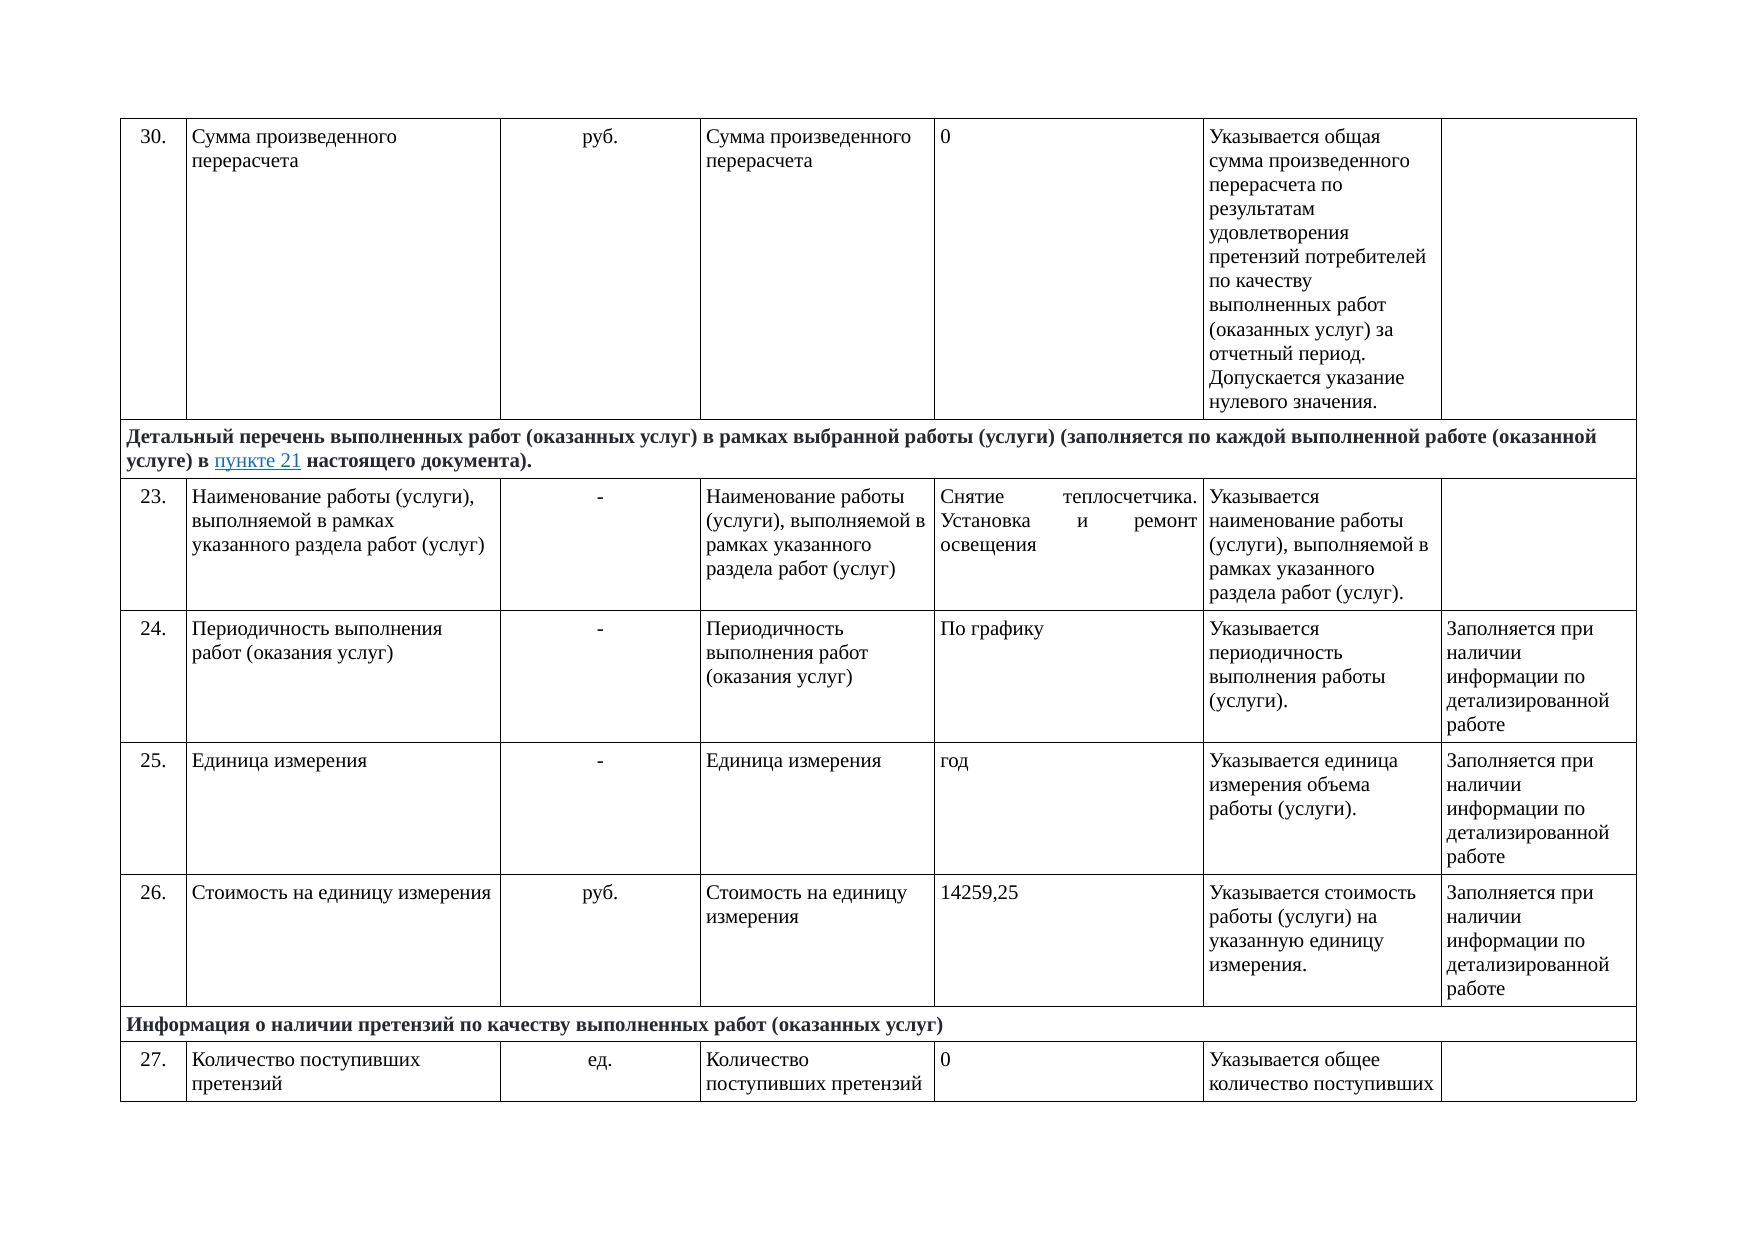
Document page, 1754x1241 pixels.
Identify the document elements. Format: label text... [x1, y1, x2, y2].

table_cell ед. [501, 1042, 700, 1101]
table_cell 0 [935, 119, 1203, 418]
table_cell Указывается наименование работы (услуги), выполняемой в рамках указанного раздела работ (услуг). [1204, 479, 1441, 610]
table_cell Единица измерения [187, 743, 500, 874]
table_cell 14259,25 [935, 875, 1203, 1006]
table_cell Указывается общая сумма произведенного перерасчета по результатам удовлетворения претензий потребителей по качеству выполненных работ (оказанных услуг) за отчетный период. Допускается указание нулевого значения. [1204, 119, 1441, 418]
table_cell Количество поступивших претензий [187, 1042, 500, 1101]
table_cell Заполняется при наличии информации по детализированной работе [1442, 611, 1636, 742]
table_cell руб. [501, 875, 700, 1006]
table_cell - [501, 743, 700, 874]
table_cell 24. [121, 611, 186, 742]
table_cell [1442, 119, 1636, 418]
table_cell Наименование работы (услуги), выполняемой в рамках указанного раздела работ (услуг) [701, 479, 934, 610]
table_cell 30. [121, 119, 186, 418]
table_cell Сумма произведенного перерасчета [187, 119, 500, 418]
table_cell Периодичность выполнения работ (оказания услуг) [187, 611, 500, 742]
table_cell Единица измерения [701, 743, 934, 874]
table_cell Стоимость на единицу измерения [187, 875, 500, 1006]
table_cell Информация о наличии претензий по качеству выполненных работ (оказанных услуг) [121, 1007, 1636, 1041]
table_cell Периодичность выполнения работ (оказания услуг) [701, 611, 934, 742]
table_cell Заполняется при наличии информации по детализированной работе [1442, 743, 1636, 874]
table_cell Заполняется при наличии информации по детализированной работе [1442, 875, 1636, 1006]
table_cell 23. [121, 479, 186, 610]
table_cell По графику [935, 611, 1203, 742]
table_cell [1442, 1042, 1636, 1101]
table_cell - [501, 611, 700, 742]
table_cell год [935, 743, 1203, 874]
table_cell руб. [501, 119, 700, 418]
table_cell - [501, 479, 700, 610]
table_cell 0 [935, 1042, 1203, 1101]
table_cell Наименование работы (услуги), выполняемой в рамках указанного раздела работ (услуг) [187, 479, 500, 610]
table_cell [1442, 479, 1636, 610]
table_cell Стоимость на единицу измерения [701, 875, 934, 1006]
table_cell Детальный перечень выполненных работ (оказанных услуг) в рамках выбранной работы (услуги) (заполняется по каждой выполненной работе (оказанной услуге) в пункте 21 настоящего документа). [121, 420, 1636, 478]
table_cell Снятие теплосчетчика. Установка и ремонт освещения [935, 479, 1203, 610]
table_cell 26. [121, 875, 186, 1006]
table_cell Указывается единица измерения объема работы (услуги). [1204, 743, 1441, 874]
table_cell Указывается периодичность выполнения работы (услуги). [1204, 611, 1441, 742]
table_cell Количество поступивших претензий [701, 1042, 934, 1101]
table_cell 27. [121, 1042, 186, 1101]
table_cell Сумма произведенного перерасчета [701, 119, 934, 418]
table_cell 25. [121, 743, 186, 874]
table_cell Указывается стоимость работы (услуги) на указанную единицу измерения. [1204, 875, 1441, 1006]
table_cell Указывается общее количество поступивших [1204, 1042, 1441, 1101]
